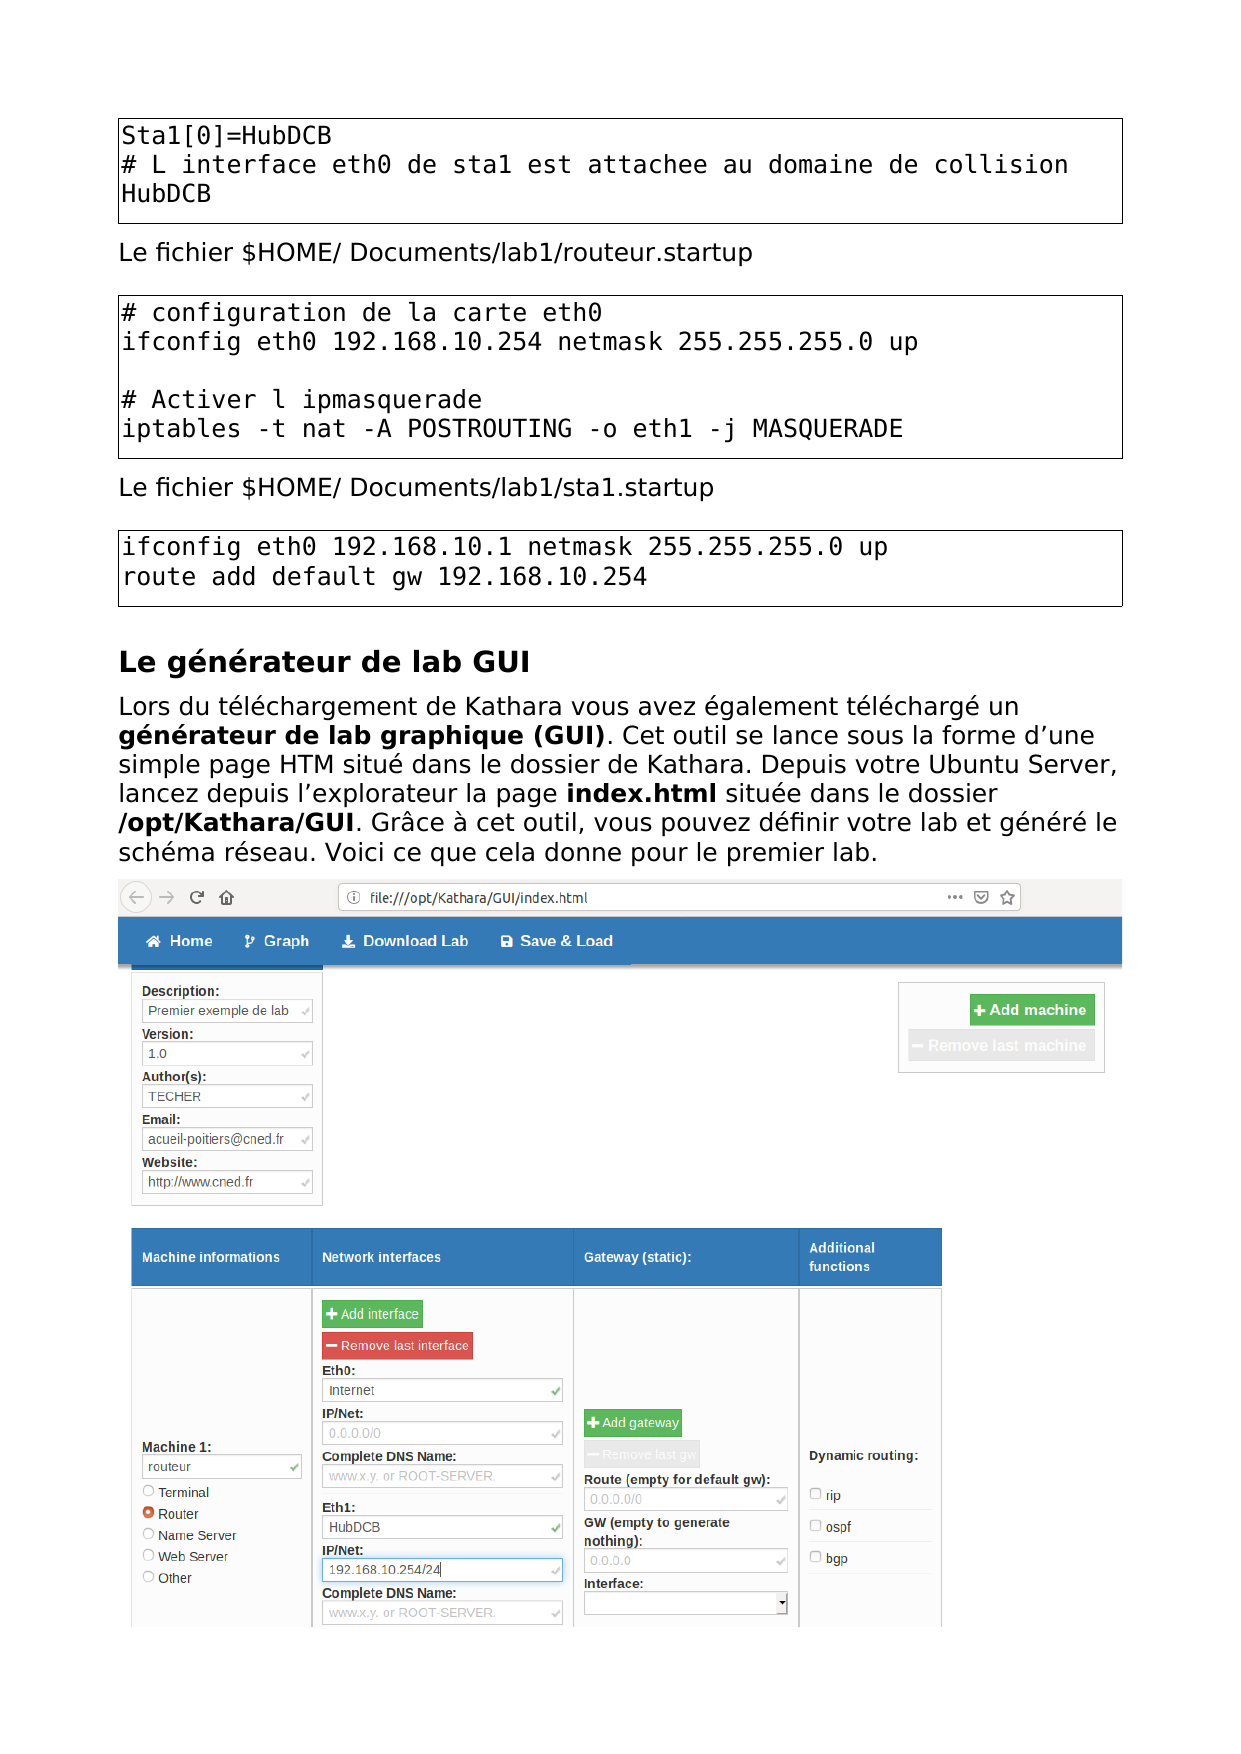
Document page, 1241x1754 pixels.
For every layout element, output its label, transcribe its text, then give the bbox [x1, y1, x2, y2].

text Le fichier $HOME/ Documents/lab1/sta1.startup [118, 473, 1122, 502]
subtitle Le générateur de lab GUI [118, 646, 1122, 679]
table_header Sta1[0]=HubDCB # L interface eth0 de sta1 est attachee au domaine de collision HubDCB [119, 119, 1122, 223]
text Lors du téléchargement de Kathara vous avez également téléchargé un générateur de lab graphique (GUI). Cet outil se lance sous la forme d’une simple page HTM situé dans le dossier de Kathara. Depuis votre Ubuntu Server, lancez depuis l’explorateur la page index.html située dans le dossier /opt/Kathara/GUI. Grâce à cet outil, vous pouvez définir votre lab et généré le schéma réseau. Voici ce que cela donne pour le premier lab. [118, 692, 1122, 867]
text Le fichier $HOME/ Documents/lab1/routeur.startup [118, 238, 1122, 267]
table_header ifconfig eth0 192.168.10.1 netmask 255.255.255.0 up route add default gw 192.168.10.254 [119, 531, 1122, 606]
table_header # configuration de la carte eth0 ifconfig eth0 192.168.10.254 netmask 255.255.255.0 up # Activer l ipmasquerade iptables -t nat -A POSTROUTING -o eth1 -j MASQUERADE [119, 296, 1122, 458]
picture [118, 879, 1123, 1627]
